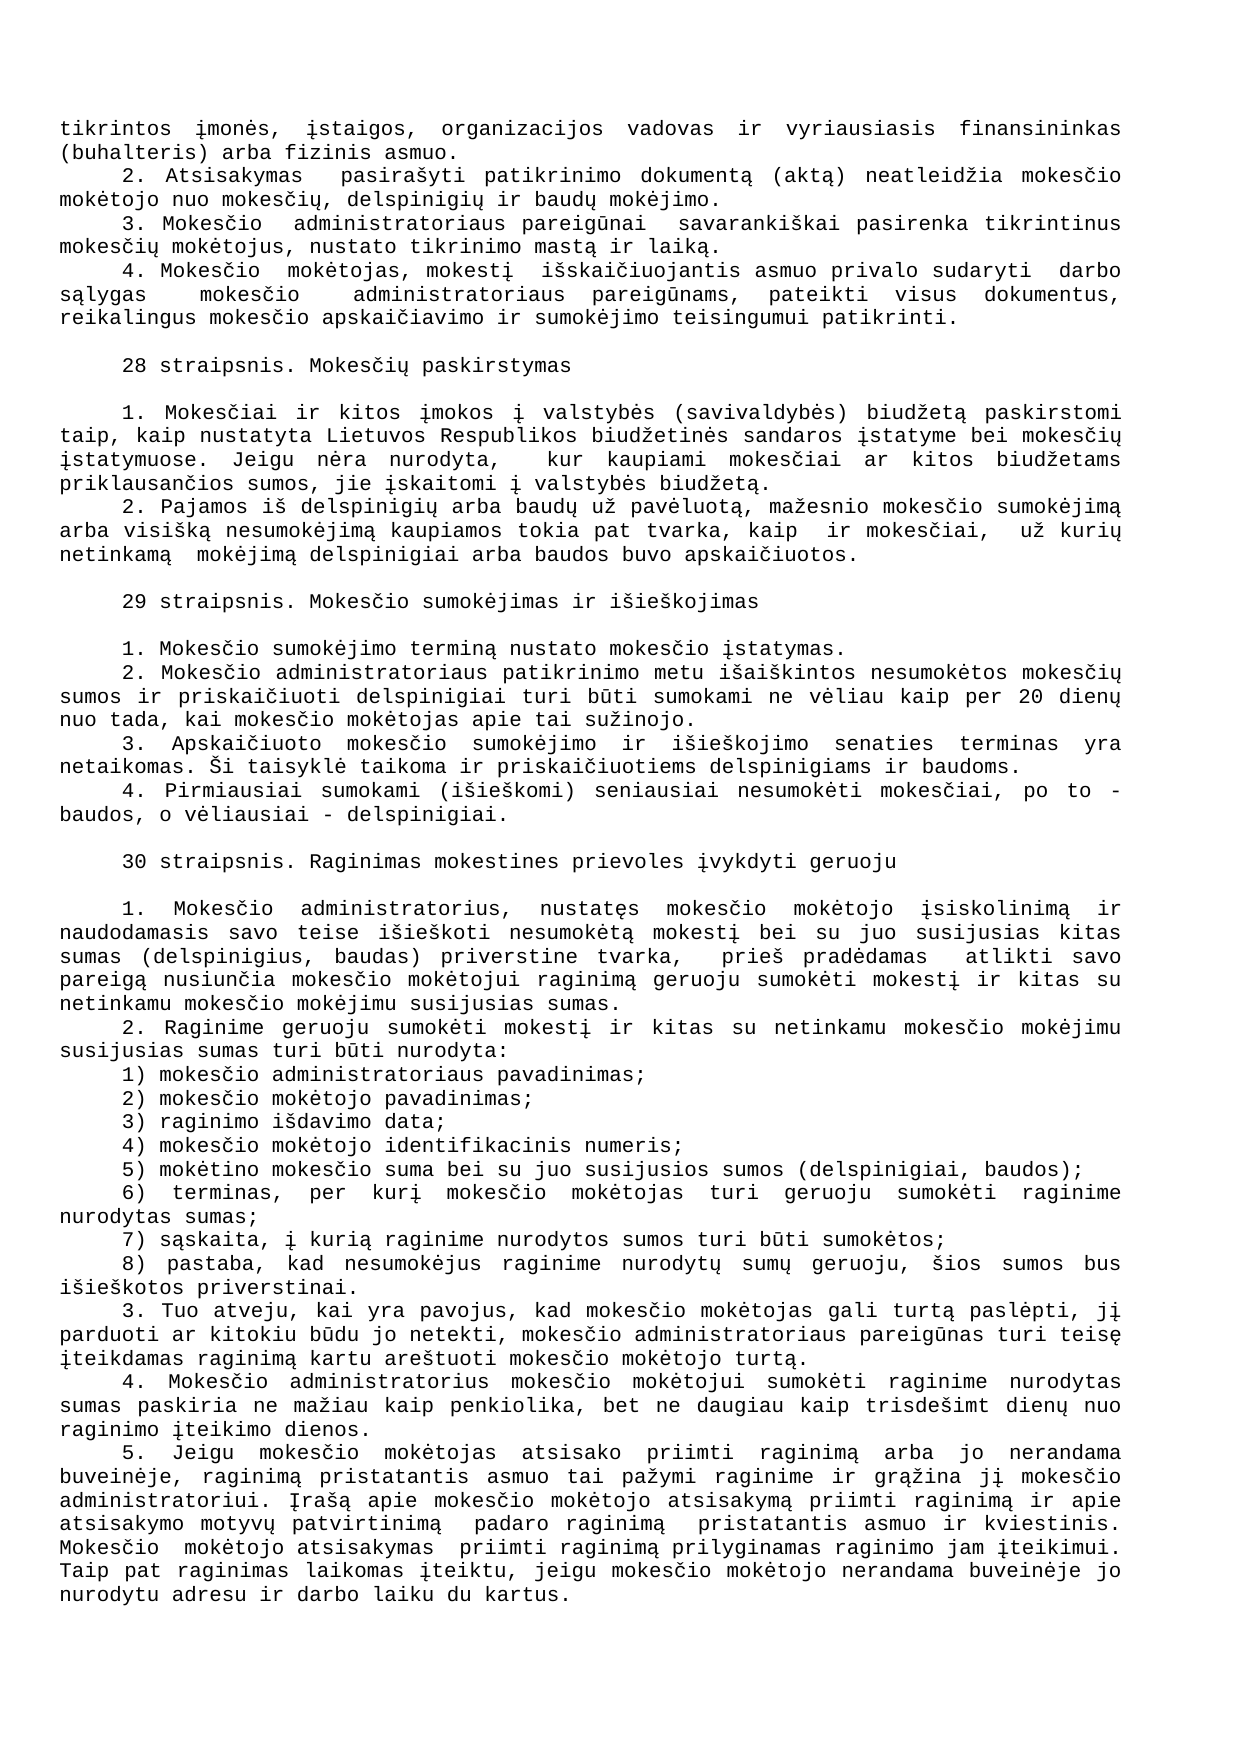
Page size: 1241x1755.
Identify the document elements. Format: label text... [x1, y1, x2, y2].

text 2) mokesčio mokėtojo pavadinimas; [59, 1088, 1122, 1111]
text 8) pastaba, kad nesumokėjus raginime nurodytų sumų geruoju, šios sumos bus išieškotos priverstinai. [59, 1253, 1122, 1300]
text 1. Mokesčiai ir kitos įmokos į valstybės (savivaldybės) biudžetą paskirstomi taip, kaip nustatyta Lietuvos Respublikos biudžetinės sandaros įstatyme bei mokesčių įstatymuose. Jeigu nėra nurodyta, kur kaupiami mokesčiai ar kitos biudžetams priklausančios sumos, jie įskaitomi į valstybės biudžetą. [59, 402, 1122, 496]
text 1. Mokesčio administratorius, nustatęs mokesčio mokėtojo įsiskolinimą ir naudodamasis savo teise išieškoti nesumokėtą mokestį bei su juo susijusias kitas sumas (delspinigius, baudas) priverstine tvarka, prieš pradėdamas atlikti savo pareigą nusiunčia mokesčio mokėtojui raginimą geruoju sumokėti mokestį ir kitas su netinkamu mokesčio mokėjimu susijusias sumas. [59, 898, 1122, 1017]
text 4. Pirmiausiai sumokami (išieškomi) seniausiai nesumokėti mokesčiai, po to - baudos, o vėliausiai - delspinigiai. [59, 780, 1122, 827]
text 29 straipsnis. Mokesčio sumokėjimas ir išieškojimas [59, 591, 1122, 615]
text 5. Jeigu mokesčio mokėtojas atsisako priimti raginimą arba jo nerandama buveinėje, raginimą pristatantis asmuo tai pažymi raginime ir grąžina jį mokesčio administratoriui. Įrašą apie mokesčio mokėtojo atsisakymą priimti raginimą ir apie atsisakymo motyvų patvirtinimą padaro raginimą pristatantis asmuo ir kviestinis. Mokesčio mokėtojo atsisakymas priimti raginimą prilyginamas raginimo jam įteikimui. Taip pat raginimas laikomas įteiktu, jeigu mokesčio mokėtojo nerandama buveinėje jo nurodytu adresu ir darbo laiku du kartus. [59, 1442, 1122, 1608]
text 2. Atsisakymas pasirašyti patikrinimo dokumentą (aktą) neatleidžia mokesčio mokėtojo nuo mokesčių, delspinigių ir baudų mokėjimo. [59, 165, 1122, 213]
text 7) sąskaita, į kurią raginime nurodytos sumos turi būti sumokėtos; [59, 1229, 1122, 1253]
text 1. Mokesčio sumokėjimo terminą nustato mokesčio įstatymas. [59, 638, 1122, 662]
text 4) mokesčio mokėtojo identifikacinis numeris; [59, 1135, 1122, 1158]
text 2. Mokesčio administratoriaus patikrinimo metu išaiškintos nesumokėtos mokesčių sumos ir priskaičiuoti delspinigiai turi būti sumokami ne vėliau kaip per 20 dienų nuo tada, kai mokesčio mokėtojas apie tai sužinojo. [59, 662, 1122, 733]
text tikrintos įmonės, įstaigos, organizacijos vadovas ir vyriausiasis finansininkas (buhalteris) arba fizinis asmuo. [59, 118, 1122, 165]
text 30 straipsnis. Raginimas mokestines prievoles įvykdyti geruoju [59, 851, 1122, 875]
text 4. Mokesčio mokėtojas, mokestį išskaičiuojantis asmuo privalo sudaryti darbo sąlygas mokesčio administratoriaus pareigūnams, pateikti visus dokumentus, reikalingus mokesčio apskaičiavimo ir sumokėjimo teisingumui patikrinti. [59, 260, 1122, 331]
text 3) raginimo išdavimo data; [59, 1111, 1122, 1135]
text 3. Mokesčio administratoriaus pareigūnai savarankiškai pasirenka tikrintinus mokesčių mokėtojus, nustato tikrinimo mastą ir laiką. [59, 213, 1122, 260]
text 2. Raginime geruoju sumokėti mokestį ir kitas su netinkamu mokesčio mokėjimu susijusias sumas turi būti nurodyta: [59, 1017, 1122, 1064]
text 5) mokėtino mokesčio suma bei su juo susijusios sumos (delspinigiai, baudos); [59, 1158, 1122, 1182]
text 3. Tuo atveju, kai yra pavojus, kad mokesčio mokėtojas gali turtą paslėpti, jį parduoti ar kitokiu būdu jo netekti, mokesčio administratoriaus pareigūnas turi teisę įteikdamas raginimą kartu areštuoti mokesčio mokėtojo turtą. [59, 1300, 1122, 1371]
text 2. Pajamos iš delspinigių arba baudų už pavėluotą, mažesnio mokesčio sumokėjimą arba visišką nesumokėjimą kaupiamos tokia pat tvarka, kaip ir mokesčiai, už kurių netinkamą mokėjimą delspinigiai arba baudos buvo apskaičiuotos. [59, 496, 1122, 567]
text 3. Apskaičiuoto mokesčio sumokėjimo ir išieškojimo senaties terminas yra netaikomas. Ši taisyklė taikoma ir priskaičiuotiems delspinigiams ir baudoms. [59, 733, 1122, 780]
text 1) mokesčio administratoriaus pavadinimas; [59, 1064, 1122, 1088]
text 4. Mokesčio administratorius mokesčio mokėtojui sumokėti raginime nurodytas sumas paskiria ne mažiau kaip penkiolika, bet ne daugiau kaip trisdešimt dienų nuo raginimo įteikimo dienos. [59, 1371, 1122, 1442]
text 6) terminas, per kurį mokesčio mokėtojas turi geruoju sumokėti raginime nurodytas sumas; [59, 1182, 1122, 1229]
text 28 straipsnis. Mokesčių paskirstymas [59, 354, 1122, 378]
